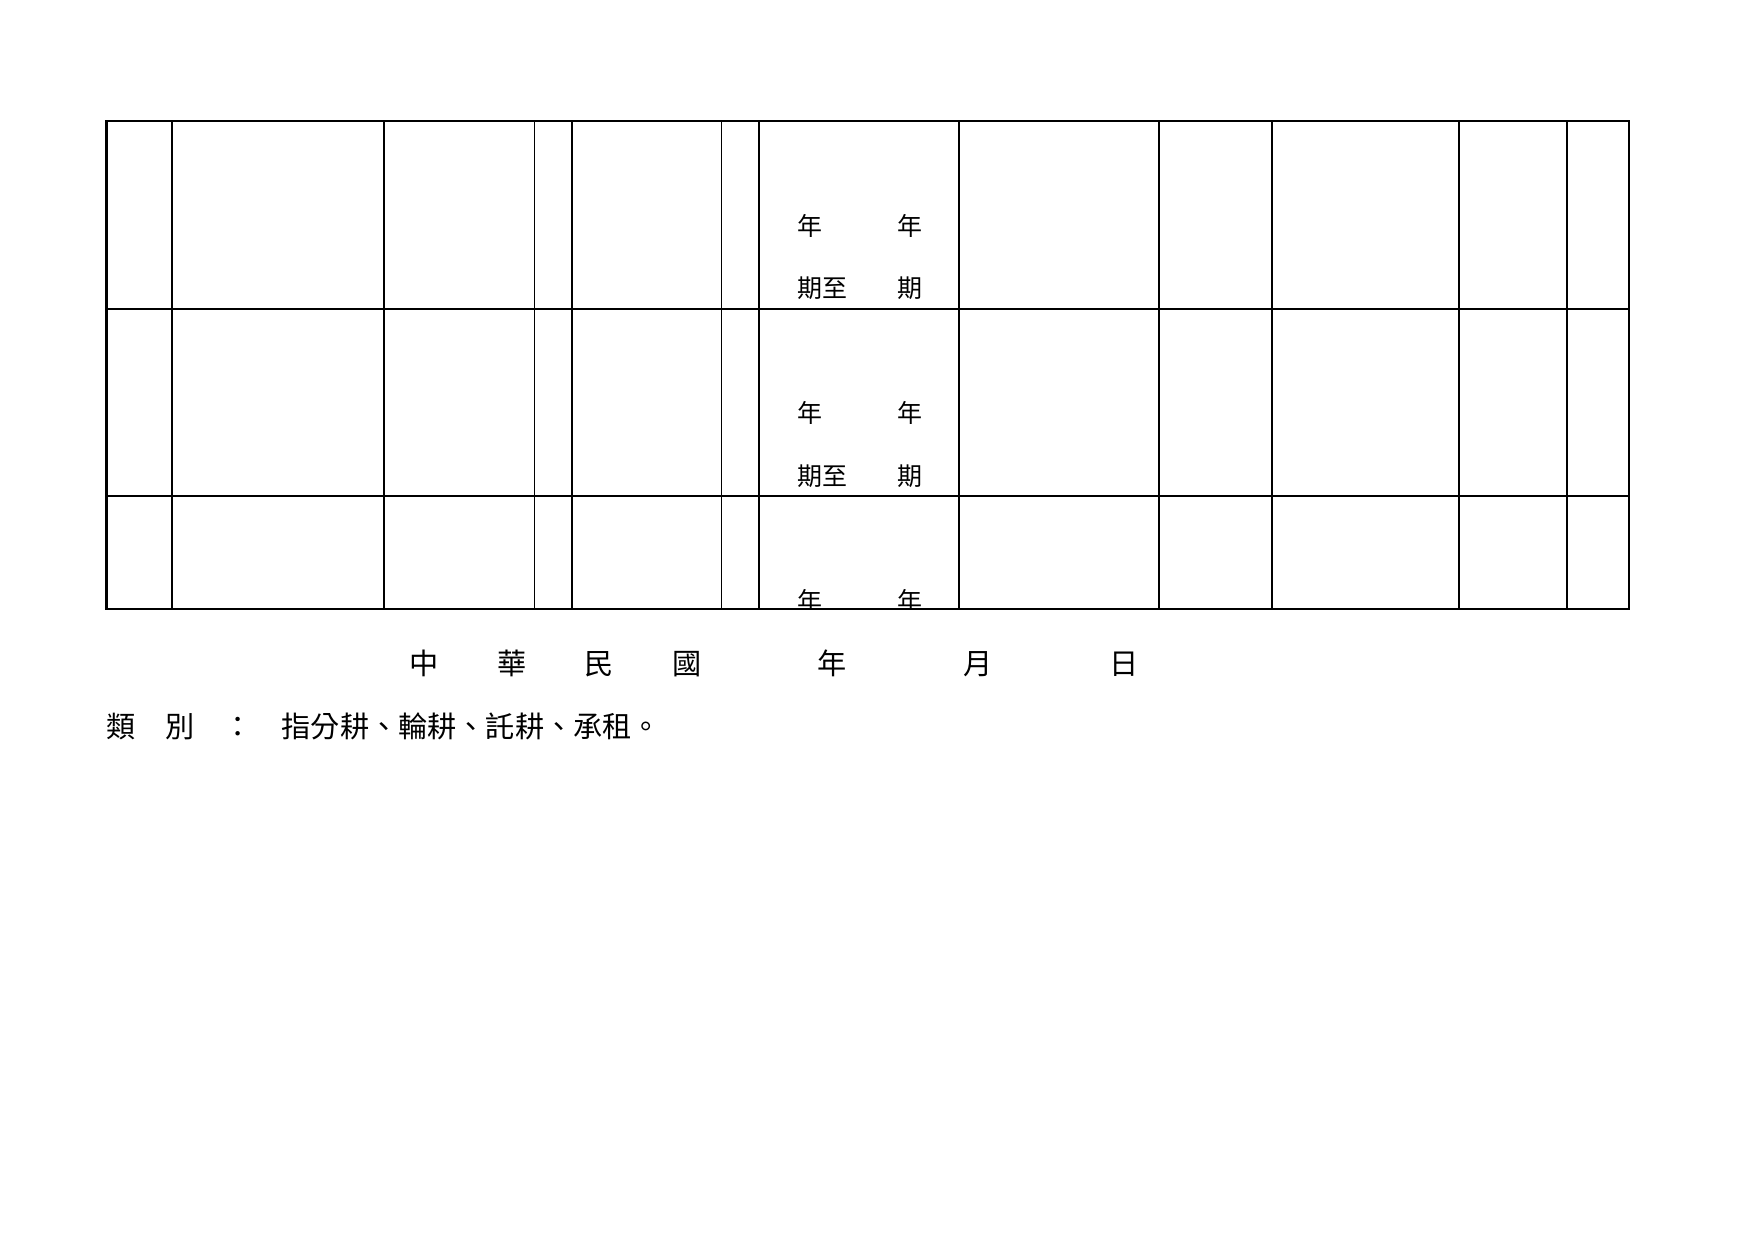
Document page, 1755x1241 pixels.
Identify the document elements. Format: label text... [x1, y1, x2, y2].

table_cell [573, 497, 721, 608]
table_cell [960, 122, 1158, 308]
table_cell 年 年 期至 期 [760, 497, 958, 608]
table_cell [960, 497, 1158, 608]
table_cell [1460, 497, 1566, 608]
table_cell [385, 310, 534, 495]
table_cell [108, 310, 171, 495]
table_cell [535, 497, 571, 608]
table_cell [173, 122, 383, 308]
table_cell [108, 122, 171, 308]
table_cell [173, 497, 383, 608]
table_cell [108, 497, 171, 608]
text 中 華 民 國 年 月 日 [106, 620, 1648, 683]
table_cell [1160, 310, 1271, 495]
table_cell [1273, 122, 1458, 308]
table_cell [1568, 122, 1628, 308]
table_cell [385, 497, 534, 608]
table_cell [1568, 310, 1628, 495]
text 類 別 ： 指分耕、輪耕、託耕、承租。 [106, 683, 1648, 745]
table_cell [573, 122, 721, 308]
table_cell [960, 310, 1158, 495]
table_cell [722, 497, 758, 608]
table_cell [1160, 497, 1271, 608]
table_cell [722, 122, 758, 308]
table_cell [573, 310, 721, 495]
table_cell [1568, 497, 1628, 608]
table_cell [173, 310, 383, 495]
table_cell [1273, 497, 1458, 608]
table_cell [1460, 122, 1566, 308]
table_cell [1160, 122, 1271, 308]
table_cell 年 年 期至 期 [760, 122, 958, 308]
table_cell 年 年 期至 期 [760, 310, 958, 495]
table_cell [1273, 310, 1458, 495]
table_cell [535, 310, 571, 495]
table_cell [535, 122, 571, 308]
table_cell [385, 122, 534, 308]
table_cell [1460, 310, 1566, 495]
table_cell [722, 310, 758, 495]
